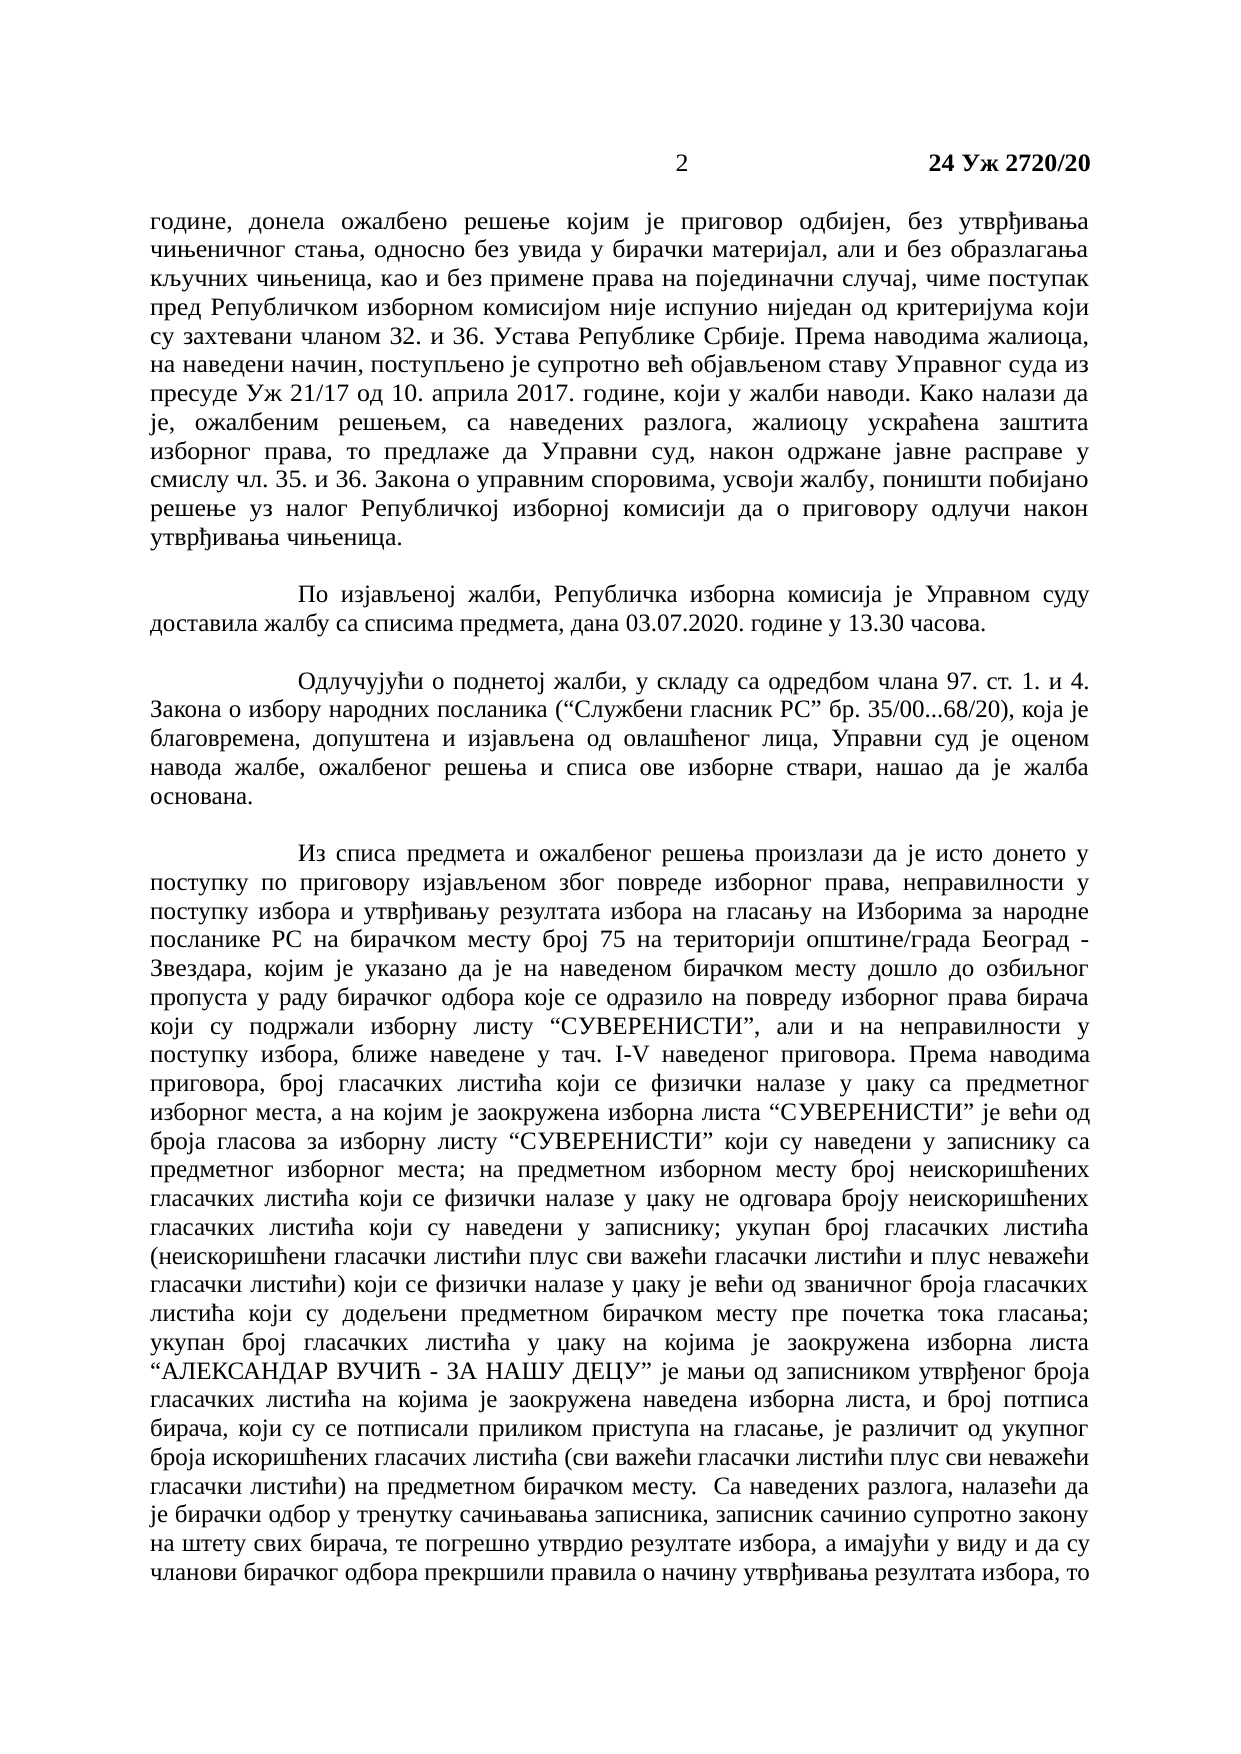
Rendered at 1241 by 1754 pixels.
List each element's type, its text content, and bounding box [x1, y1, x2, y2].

text године, донела ожалбено решење којим је приговор одбијен, без утврђивања чињеничног стања, односно без увида у бирачки материјал, али и без образлагања кључних чињеница, као и без примене права на појединачни случај, чиме поступак пред Републичком изборном комисијом није испунио ниједан од критеријума који су захтевани чланом 32. и 36. Устава Републике Србије. Према наводима жалиоца, на наведени начин, поступљено је супротно већ објављеном ставу Управног суда из пресуде Уж 21/17 од 10. априла 2017. године, који у жалби наводи. Како налази да је, ожалбеним решењем, са наведених разлога, жалиоцу ускраћена заштита изборног права, то предлаже да Управни суд, након одржане јавне расправе у смислу чл. 35. и 36. Закона о управним споровима, усвоји жалбу, поништи побијано решење уз налог Републичкој изборној комисији да о приговору одлучи након утврђивања чињеница. [150, 206, 1090, 551]
text По изјављеној жалби, Републичка изборна комисија је Управном суду доставила жалбу са списима предмета, дана 03.07.2020. године у 13.30 часова. [150, 579, 1090, 637]
text Из списа предмета и ожалбеног решења произлази да је исто донето у поступку по приговору изјављеном због повреде изборног права, неправилности у поступку избора и утврђивању резултата избора на гласању на Изборима за народне посланике РС на бирачком месту број 75 на територији општине/града Београд - Звездара, којим је указано да је на наведеном бирачком месту дошло до озбиљног пропуста у раду бирачког одбора које се одразило на повреду изборног права бирача који су подржали изборну листу “СУВЕРЕНИСТИ”, али и на неправилности у поступку избора, ближе наведене у тач. I-V наведеног приговора. Према наводима приговора, број гласачких листића који се физички налазе у џаку са предметног изборног места, а на којим је заокружена изборна листа “СУВЕРЕНИСТИ” је већи од броја гласова за изборну листу “СУВЕРЕНИСТИ” који су наведени у записнику са предметног изборног места; на предметном изборном месту број неискоришћених гласачких листића који се физички налазе у џаку не одговара броју неискоришћених гласачких листића који су наведени у записнику; укупан број гласачких листића (неискоришћени гласачки листићи плус сви важећи гласачки листићи и плус неважећи гласачки листићи) који се физички налазе у џаку је већи од званичног броја гласачких листића који су додељени предметном бирачком месту пре почетка тока гласања; укупан број гласачких листића у џаку на којима је заокружена изборна листа “АЛЕКСАНДАР ВУЧИЋ - ЗА НАШУ ДЕЦУ” је мањи од записником утврђеног броја гласачких листића на којима је заокружена наведена изборна листа, и број потписа бирача, који су се потписали приликом приступа на гласање, је различит од укупног броја искоришћених гласачих листића (сви важећи гласачки листићи плус сви неважећи гласачки листићи) на предметном бирачком месту. Са наведених разлога, налазећи да је бирачки одбор у тренутку сачињавања записника, записник сачинио супротно закону на штету свих бирача, те погрешно утврдио резултате избора, а имајући у виду и да су чланови бирачког одбора прекршили правила о начину утврђивања резултата избора, то [150, 838, 1090, 1586]
text Одлучујући о поднетој жалби, у складу са одредбом члана 97. ст. 1. и 4. Закона о избору народних посланика (“Службени гласник РС” бр. 35/00...68/20), која је благовремена, допуштена и изјављена од овлашћеног лица, Управни суд је оценом навода жалбе, ожалбеног решења и списа ове изборне ствари, нашао да је жалба основана. [150, 666, 1090, 809]
